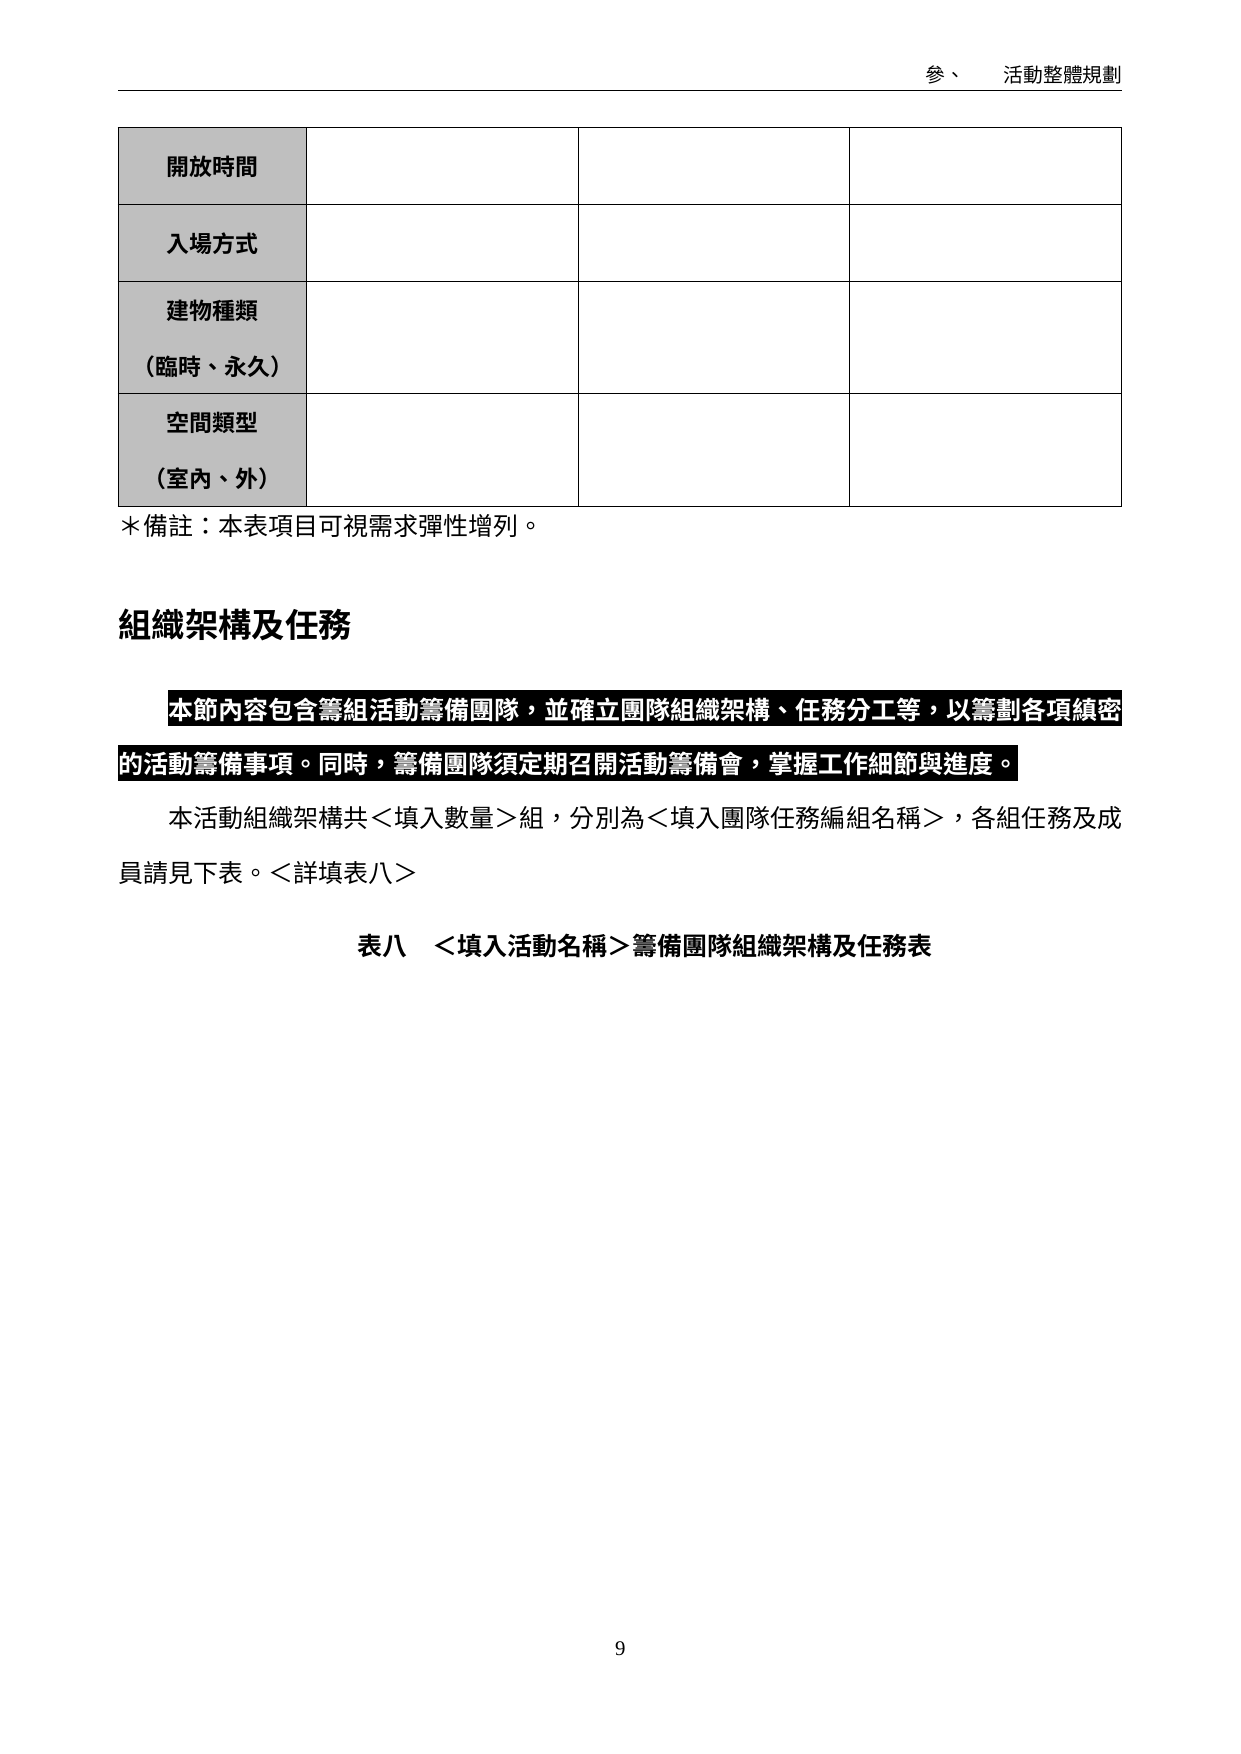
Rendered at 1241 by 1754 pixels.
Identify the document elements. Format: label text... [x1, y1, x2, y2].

table_cell 建物種類 （臨時、永久） [119, 282, 306, 393]
table_cell 入場方式 [119, 205, 306, 281]
table_cell [579, 394, 849, 506]
table_cell [850, 282, 1121, 393]
table_cell [579, 205, 849, 281]
table_cell [579, 282, 849, 393]
table_cell [307, 205, 578, 281]
table_cell [307, 128, 578, 204]
table_cell 開放時間 [119, 128, 306, 204]
table_cell [307, 282, 578, 393]
table_cell [850, 128, 1121, 204]
table_cell [850, 205, 1121, 281]
text 本活動組織架構共＜填入數量＞組，分別為＜填入團隊任務編組名稱＞，各組任務及成員請見下表。＜詳填表八＞ [118, 799, 1122, 889]
text 本節內容包含籌組活動籌備團隊，並確立團隊組織架構、任務分工等，以籌劃各項縝密的活動籌備事項。同時，籌備團隊須定期召開活動籌備會，掌握工作細節與進度。 [118, 690, 1122, 781]
subtitle 組織架構及任務 [118, 599, 1122, 647]
table_cell [579, 128, 849, 204]
text ＊備註：本表項目可視需求彈性增列。 [118, 507, 1122, 543]
table_cell [307, 394, 578, 506]
text 表八 ＜填入活動名稱＞籌備團隊組織架構及任務表 [118, 926, 1122, 963]
table_cell 空間類型 （室內、外） [119, 394, 306, 506]
table_cell [850, 394, 1121, 506]
